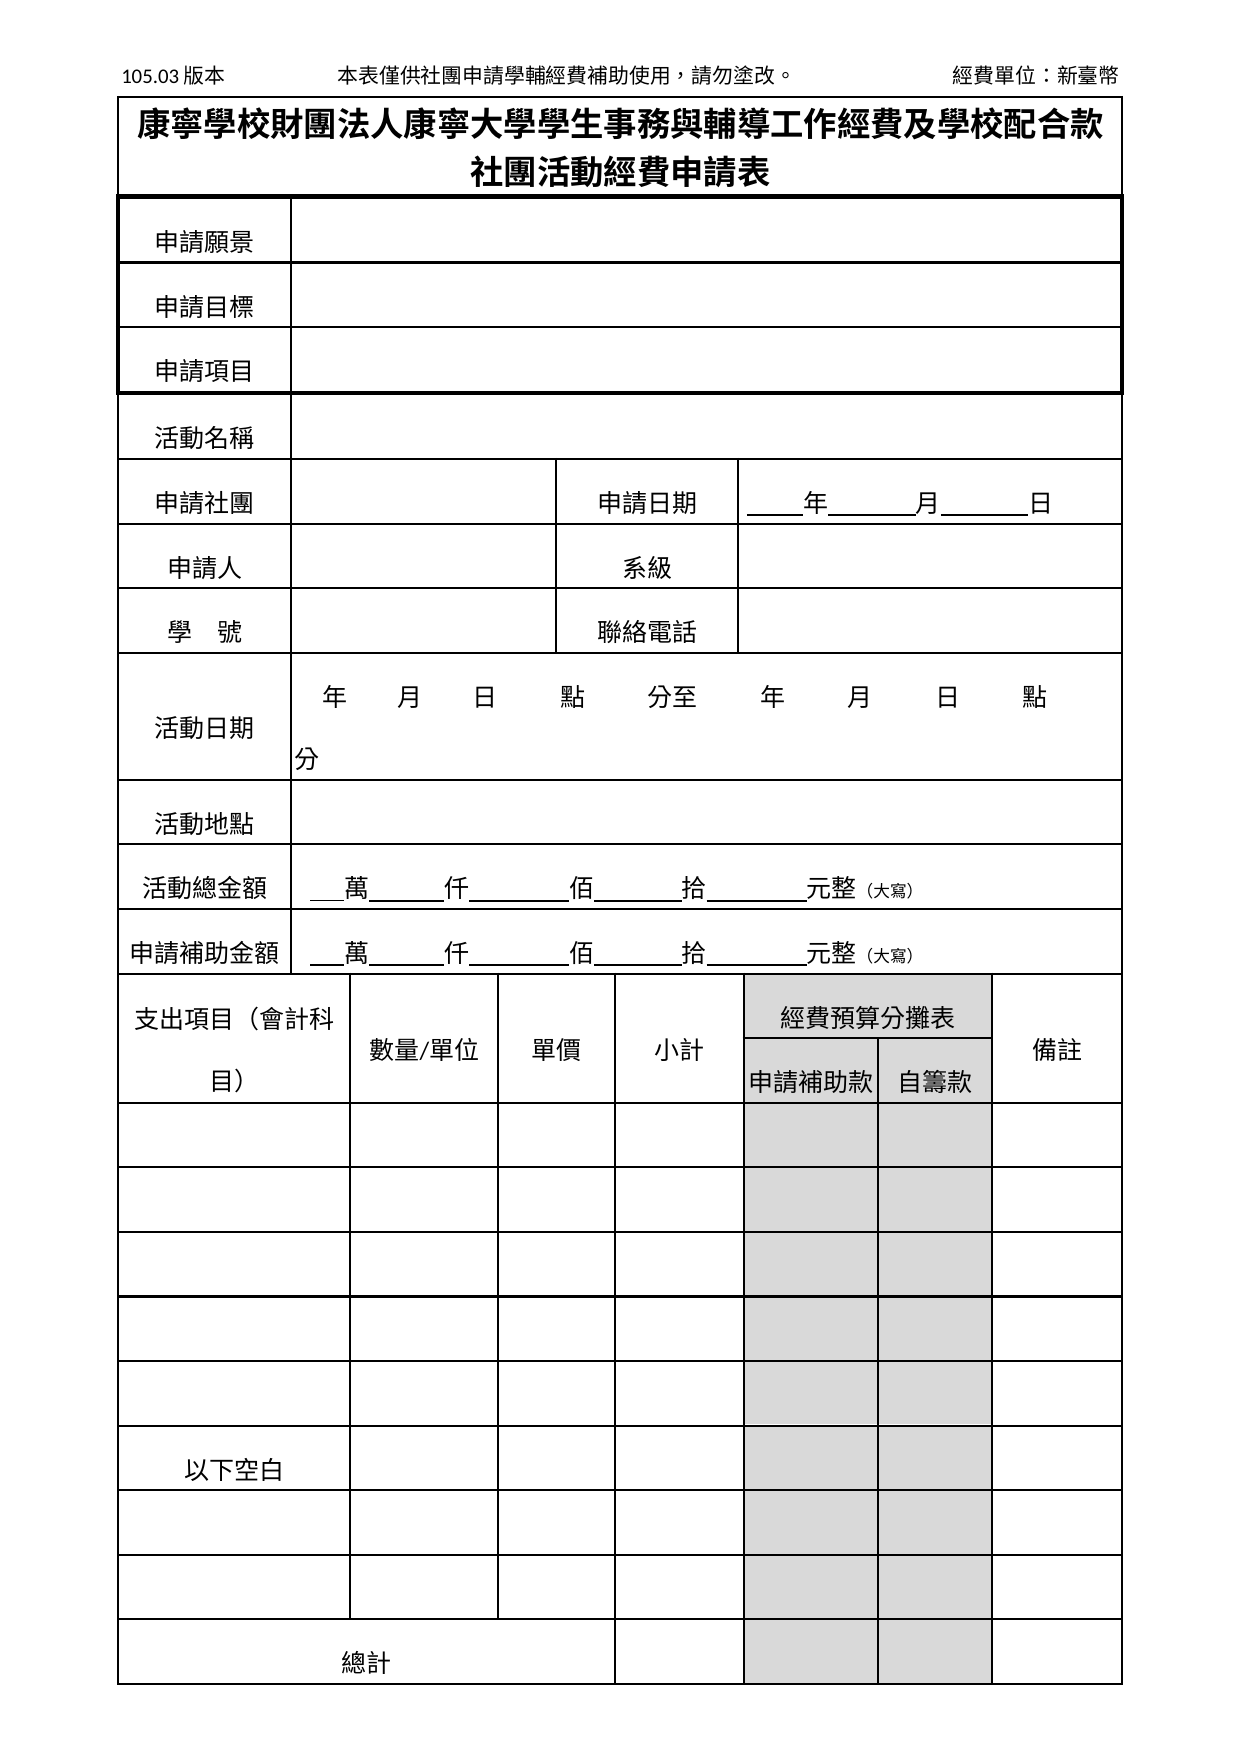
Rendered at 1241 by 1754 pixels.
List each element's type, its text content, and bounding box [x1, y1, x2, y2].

table_cell [616, 1620, 743, 1683]
table_cell 申請補助款 [745, 1039, 877, 1102]
table_cell 經費預算分攤表 [745, 975, 991, 1037]
table_cell 學 號 [119, 589, 290, 652]
table_cell [351, 1362, 497, 1424]
table_cell 單價 [499, 975, 614, 1102]
table_cell 數量/單位 [351, 975, 497, 1102]
table_cell [499, 1556, 614, 1618]
table_cell [745, 1104, 877, 1166]
table_cell [499, 1491, 614, 1554]
table_cell 申請日期 [557, 460, 737, 522]
table_cell [119, 1362, 349, 1424]
table_cell 申請願景 [120, 199, 290, 261]
table_cell [292, 264, 1120, 326]
table_cell [879, 1233, 991, 1295]
table_header 105.03版本 [118, 33, 291, 96]
table_cell [351, 1104, 497, 1166]
table_cell [499, 1298, 614, 1360]
table_cell [119, 1168, 349, 1231]
table_cell [745, 1620, 877, 1683]
table_cell 申請目標 [120, 264, 290, 326]
table_cell 康寧學校財團法人康寧大學學生事務與輔導工作經費及學校配合款 社團活動經費申請表 [119, 98, 1121, 194]
table_cell 活動地點 [119, 781, 290, 843]
table_cell [616, 1168, 743, 1231]
table_cell 系級 [557, 525, 737, 587]
table_cell [745, 1556, 877, 1618]
table_cell [993, 1556, 1121, 1618]
table_cell [351, 1556, 497, 1618]
table_cell [993, 1491, 1121, 1554]
table_cell [499, 1233, 614, 1295]
table_cell [616, 1427, 743, 1489]
table_cell [745, 1491, 877, 1554]
table_cell 萬 仟 佰 拾 元整（大寫） [292, 910, 1121, 972]
table_cell [292, 589, 555, 652]
table_cell [616, 1104, 743, 1166]
table_cell 申請項目 [120, 328, 290, 391]
table_cell [739, 525, 1121, 587]
table_cell 小計 [616, 975, 743, 1102]
table_cell [879, 1556, 991, 1618]
table_cell [745, 1168, 877, 1231]
table_cell [879, 1104, 991, 1166]
table_cell [292, 460, 555, 522]
table_cell 自籌款 [879, 1039, 991, 1102]
table_cell [993, 1427, 1121, 1489]
table_cell [351, 1427, 497, 1489]
table_cell [616, 1362, 743, 1424]
table_cell [993, 1620, 1121, 1683]
table_cell 活動日期 [119, 654, 290, 779]
table_cell [879, 1362, 991, 1424]
table_cell [119, 1104, 349, 1166]
table_cell [879, 1298, 991, 1360]
table_cell 支出項目（會計科目） [119, 975, 349, 1102]
table_cell 總計 [119, 1620, 614, 1683]
table_cell 聯絡電話 [557, 589, 737, 652]
table_cell 申請補助金額 [119, 910, 290, 972]
table_cell [616, 1556, 743, 1618]
table_cell [351, 1491, 497, 1554]
table_cell [292, 328, 1120, 391]
table_cell [879, 1620, 991, 1683]
table_cell [745, 1233, 877, 1295]
table_header 本表僅供社團申請學輔經費補助使用，請勿塗改。 [291, 33, 809, 96]
table_cell [351, 1298, 497, 1360]
table_cell [119, 1556, 349, 1618]
table_cell [616, 1491, 743, 1554]
table_cell 活動名稱 [119, 395, 290, 458]
table_cell [292, 525, 555, 587]
table_cell [119, 1298, 349, 1360]
table_cell [993, 1233, 1121, 1295]
table_cell [879, 1427, 991, 1489]
table_cell [499, 1104, 614, 1166]
table_cell [745, 1362, 877, 1424]
table_cell [292, 781, 1121, 843]
table_cell 活動總金額 [119, 845, 290, 908]
table_cell [993, 1168, 1121, 1231]
table_cell [993, 1362, 1121, 1424]
table_cell 申請社團 [119, 460, 290, 522]
table_cell [499, 1168, 614, 1231]
table_cell 萬 仟 佰 拾 元整（大寫） [292, 845, 1121, 908]
table_cell 年 月 日 點 分至 年 月 日 點 分 [292, 654, 1121, 779]
table_cell 年 月 日 [739, 460, 1121, 522]
table_cell [993, 1298, 1121, 1360]
table_cell [119, 1233, 349, 1295]
table_cell [499, 1362, 614, 1424]
table_header 經費單位：新臺幣 [809, 33, 1122, 96]
table_cell 申請人 [119, 525, 290, 587]
table_cell [616, 1298, 743, 1360]
table_cell 以下空白 [119, 1427, 349, 1489]
table_cell [616, 1233, 743, 1295]
table_cell [879, 1491, 991, 1554]
table_cell [745, 1298, 877, 1360]
table_cell [739, 589, 1121, 652]
table_cell 備註 [993, 975, 1121, 1102]
table_cell [351, 1168, 497, 1231]
table_cell [292, 199, 1120, 261]
table_cell [499, 1427, 614, 1489]
table_cell [745, 1427, 877, 1489]
table_cell [292, 395, 1121, 458]
table_cell [351, 1233, 497, 1295]
table_cell [879, 1168, 991, 1231]
table_cell [119, 1491, 349, 1554]
table_cell [993, 1104, 1121, 1166]
